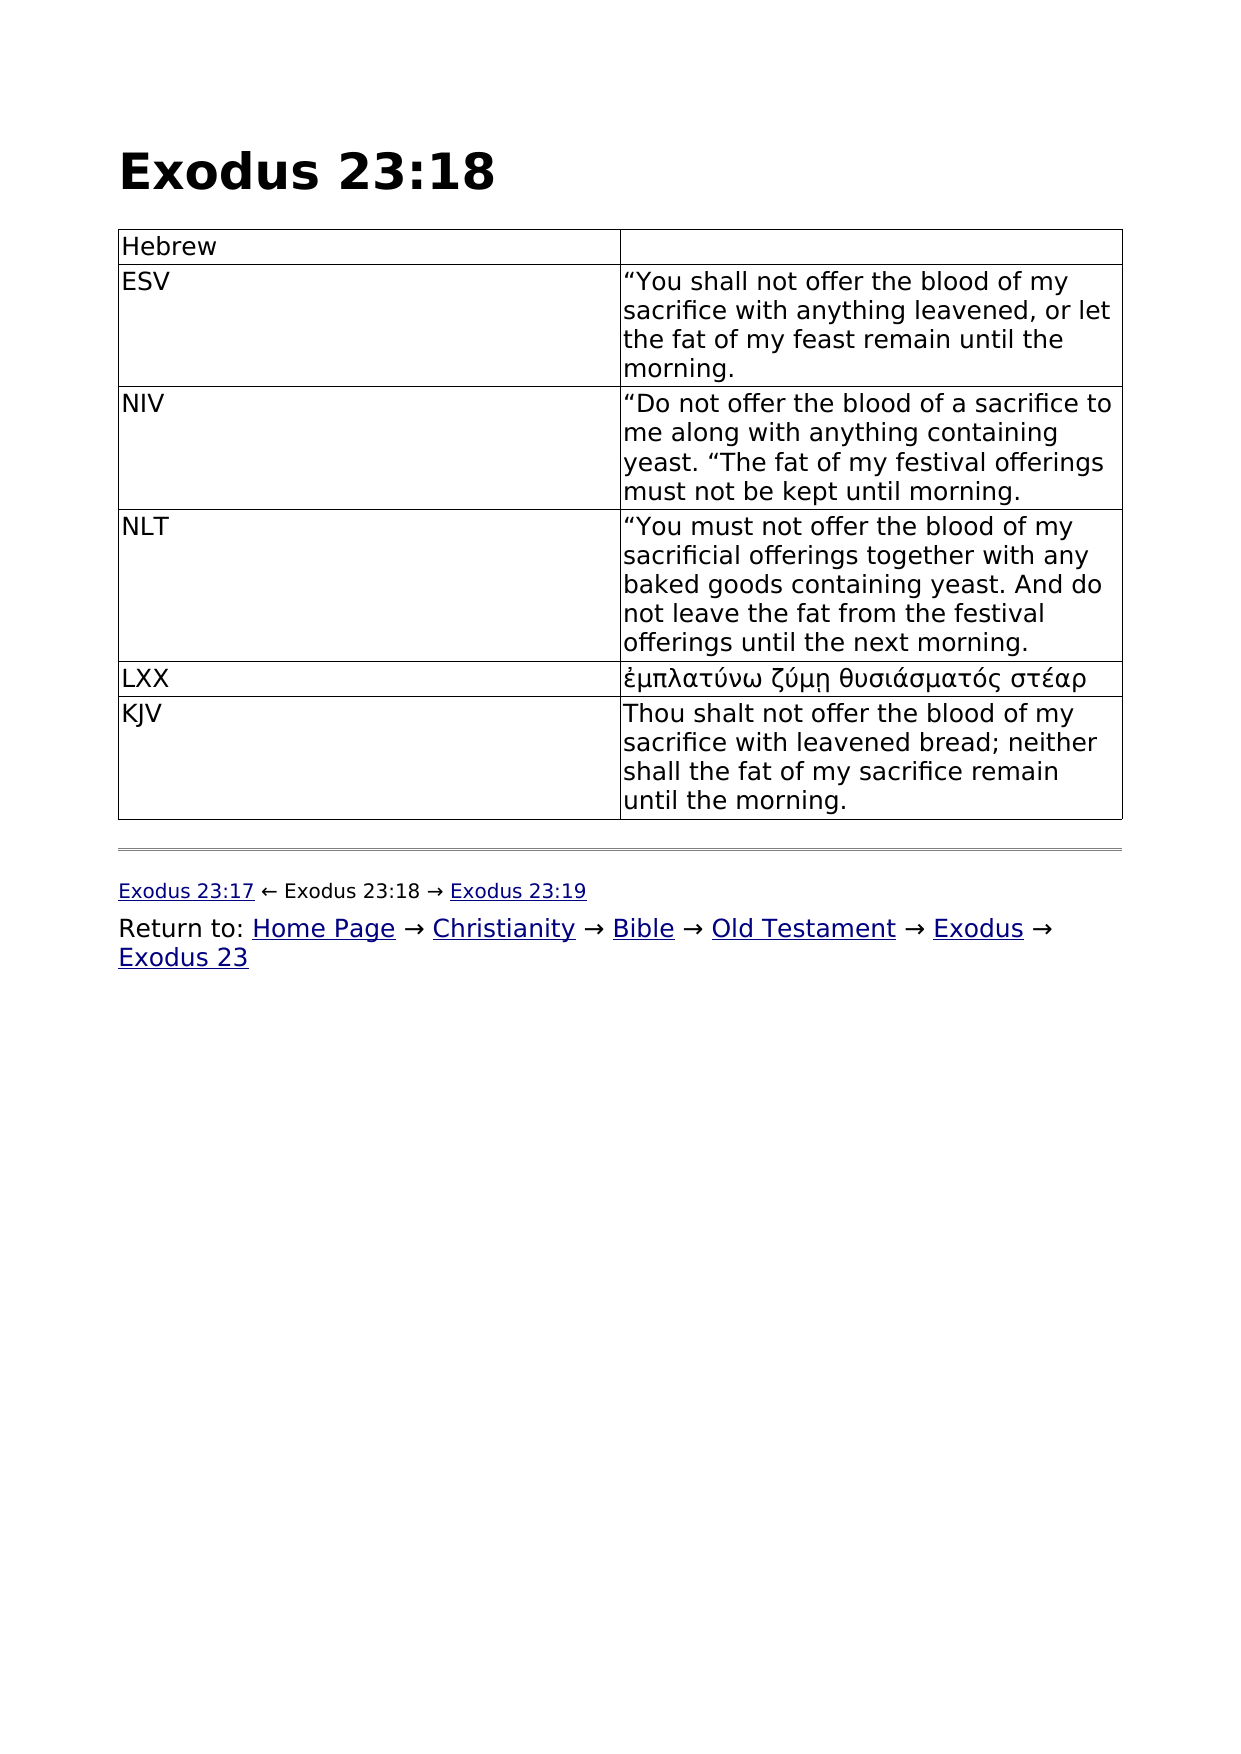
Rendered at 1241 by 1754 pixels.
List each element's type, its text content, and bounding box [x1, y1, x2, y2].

text Return to: Home Page → Christianity → Bible → Old Testament → Exodus → Exodus 23 [118, 914, 1122, 972]
table_cell ESV [119, 265, 620, 386]
text Exodus 23:17 ← Exodus 23:18 → Exodus 23:19 [118, 880, 1122, 914]
table_cell “Do not offer the blood of a sacrifice to me along with anything containing yeast. “The fat of my festival offerings must not be kept until morning. [621, 387, 1122, 509]
table_header Hebrew [119, 230, 620, 264]
table_cell “You must not offer the blood of my sacrificial offerings together with any baked goods containing yeast. And do not leave the fat from the festival offerings until the next morning. [621, 510, 1122, 661]
table_cell ἐμπλατύνω ζύμῃ θυσιάσματός στέαρ [621, 662, 1122, 696]
table_cell LXX [119, 662, 620, 696]
table_cell KJV [119, 697, 620, 818]
table_cell NLT [119, 510, 620, 661]
table_header [621, 230, 1122, 264]
subtitle Exodus 23:18 [118, 143, 1122, 201]
table_cell Thou shalt not offer the blood of my sacrifice with leavened bread; neither shall the fat of my sacrifice remain until the morning. [621, 697, 1122, 818]
table_cell NIV [119, 387, 620, 509]
table_cell “You shall not offer the blood of my sacrifice with anything leavened, or let the fat of my feast remain until the morning. [621, 265, 1122, 386]
